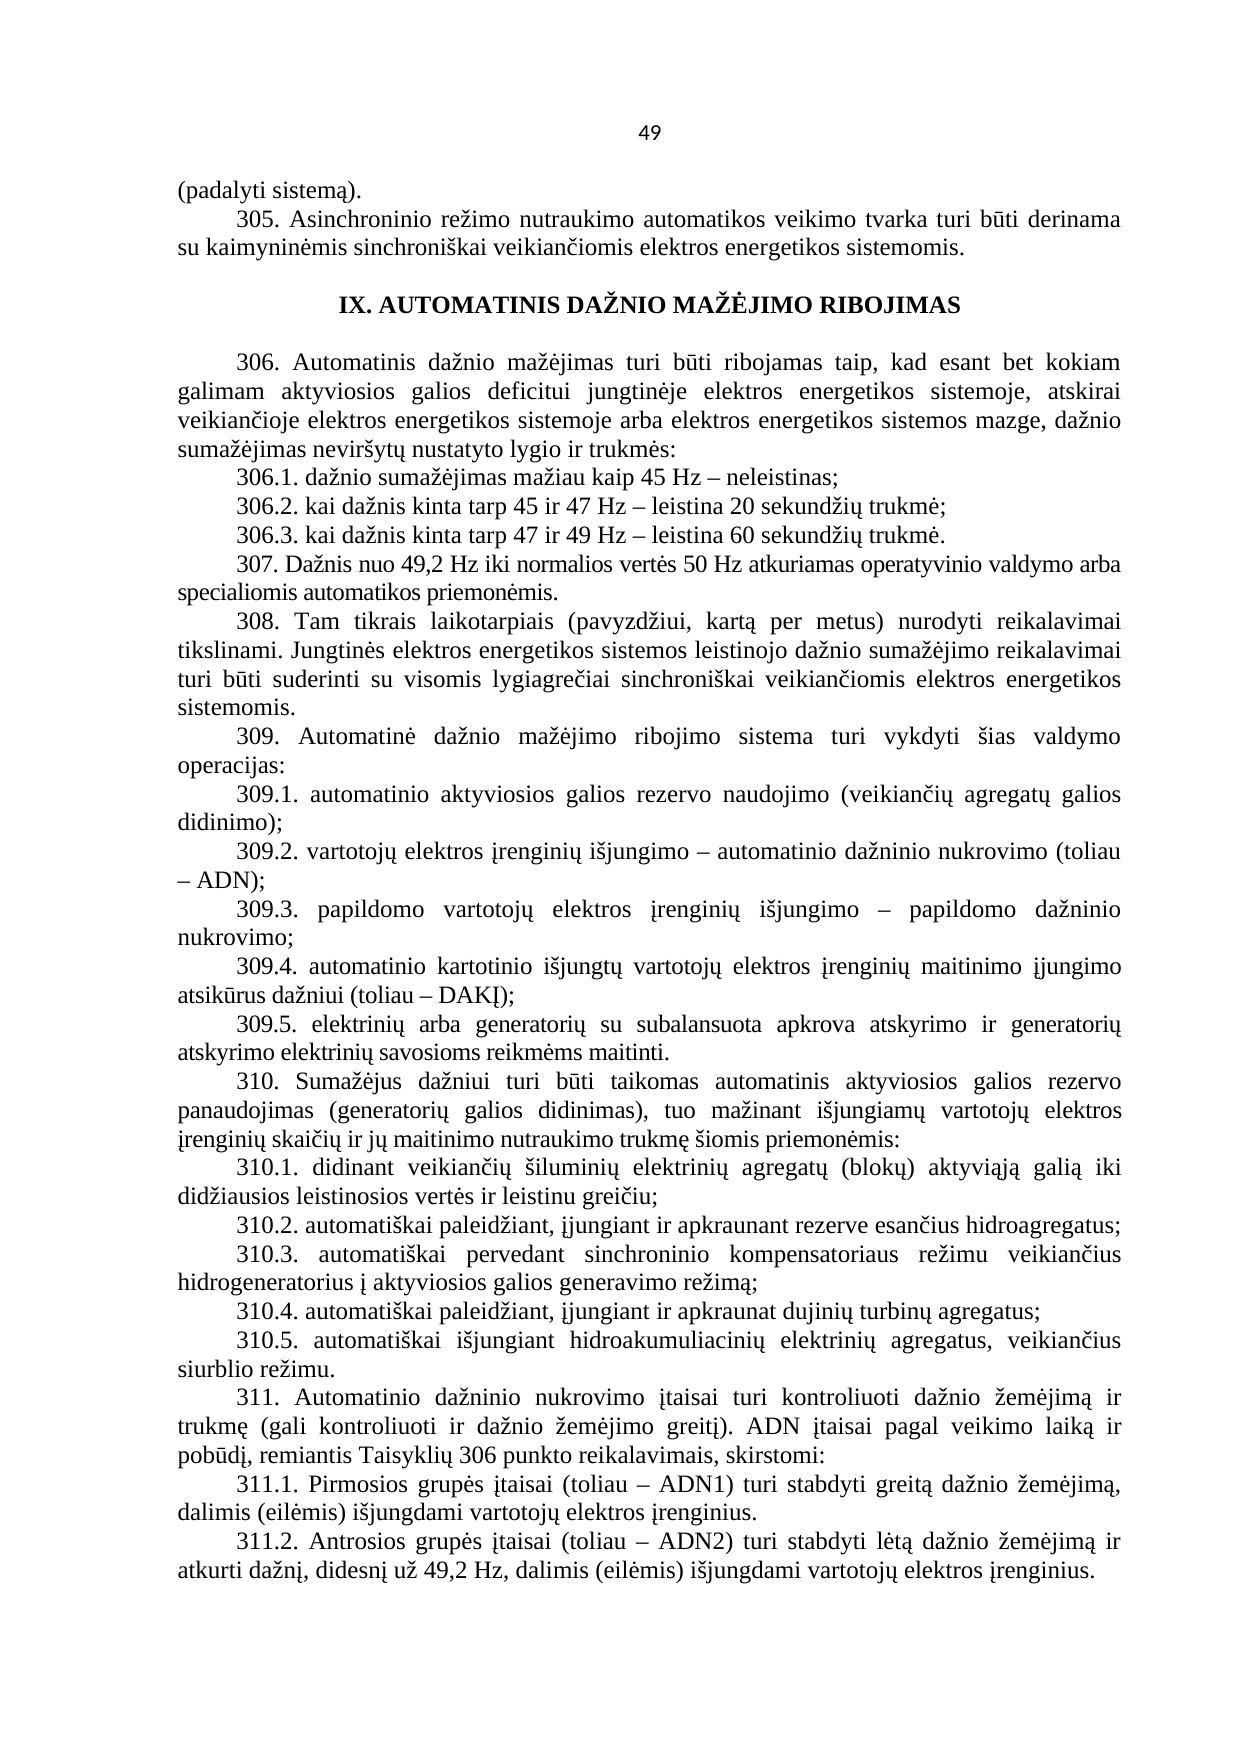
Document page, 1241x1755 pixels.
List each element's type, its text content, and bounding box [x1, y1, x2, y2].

text IX. AUTOMATINIS DAŽNIO MAŽĖJIMO RIBOJIMAS [177, 290, 1122, 319]
text 311.1. Pirmosios grupės įtaisai (toliau – ADN1) turi stabdyti greitą dažnio žemėjimą, dalimis (eilėmis) išjungdami vartotojų elektros įrenginius. [177, 1469, 1122, 1526]
text 310.2. automatiškai paleidžiant, įjungiant ir apkraunant rezerve esančius hidroagregatus; [177, 1210, 1122, 1239]
text 308. Tam tikrais laikotarpiais (pavyzdžiui, kartą per metus) nurodyti reikalavimai tikslinami. Jungtinės elektros energetikos sistemos leistinojo dažnio sumažėjimo reikalavimai turi būti suderinti su visomis lygiagrečiai sinchroniškai veikiančiomis elektros energetikos sistemomis. [177, 606, 1122, 721]
text 307. Dažnis nuo 49,2 Hz iki normalios vertės 50 Hz atkuriamas operatyvinio valdymo arba specialiomis automatikos priemonėmis. [177, 549, 1122, 606]
text 309.5. elektrinių arba generatorių su subalansuota apkrova atskyrimo ir generatorių atskyrimo elektrinių savosioms reikmėms maitinti. [177, 1009, 1122, 1066]
text 311. Automatinio dažninio nukrovimo įtaisai turi kontroliuoti dažnio žemėjimą ir trukmę (gali kontroliuoti ir dažnio žemėjimo greitį). ADN įtaisai pagal veikimo laiką ir pobūdį, remiantis Taisyklių 306 punkto reikalavimais, skirstomi: [177, 1382, 1122, 1469]
text 310. Sumažėjus dažniui turi būti taikomas automatinis aktyviosios galios rezervo panaudojimas (generatorių galios didinimas), tuo mažinant išjungiamų vartotojų elektros įrenginių skaičių ir jų maitinimo nutraukimo trukmę šiomis priemonėmis: [177, 1066, 1122, 1152]
text 306.1. dažnio sumažėjimas mažiau kaip 45 Hz – neleistinas; [177, 462, 1122, 491]
text 306. Automatinis dažnio mažėjimas turi būti ribojamas taip, kad esant bet kokiam galimam aktyviosios galios deficitui jungtinėje elektros energetikos sistemoje, atskirai veikiančioje elektros energetikos sistemoje arba elektros energetikos sistemos mazge, dažnio sumažėjimas neviršytų nustatyto lygio ir trukmės: [177, 347, 1122, 462]
text (padalyti sistemą). [177, 175, 1122, 204]
text 311.2. Antrosios grupės įtaisai (toliau – ADN2) turi stabdyti lėtą dažnio žemėjimą ir atkurti dažnį, didesnį už 49,2 Hz, dalimis (eilėmis) išjungdami vartotojų elektros įrenginius. [177, 1526, 1122, 1584]
text 309.3. papildomo vartotojų elektros įrenginių išjungimo – papildomo dažninio nukrovimo; [177, 894, 1122, 951]
text 306.3. kai dažnis kinta tarp 47 ir 49 Hz – leistina 60 sekundžių trukmė. [177, 520, 1122, 549]
text 310.3. automatiškai pervedant sinchroninio kompensatoriaus režimu veikiančius hidrogeneratorius į aktyviosios galios generavimo režimą; [177, 1239, 1122, 1296]
text 305. Asinchroninio režimo nutraukimo automatikos veikimo tvarka turi būti derinama su kaimyninėmis sinchroniškai veikiančiomis elektros energetikos sistemomis. [177, 204, 1122, 261]
text 306.2. kai dažnis kinta tarp 45 ir 47 Hz – leistina 20 sekundžių trukmė; [177, 491, 1122, 520]
text 310.5. automatiškai išjungiant hidroakumuliacinių elektrinių agregatus, veikiančius siurblio režimu. [177, 1325, 1122, 1382]
text 309.4. automatinio kartotinio išjungtų vartotojų elektros įrenginių maitinimo įjungimo atsikūrus dažniui (toliau – DAKĮ); [177, 951, 1122, 1009]
text 309. Automatinė dažnio mažėjimo ribojimo sistema turi vykdyti šias valdymo operacijas: [177, 721, 1122, 779]
text 309.1. automatinio aktyviosios galios rezervo naudojimo (veikiančių agregatų galios didinimo); [177, 779, 1122, 836]
text 309.2. vartotojų elektros įrenginių išjungimo – automatinio dažninio nukrovimo (toliau – ADN); [177, 836, 1122, 894]
text 310.1. didinant veikiančių šiluminių elektrinių agregatų (blokų) aktyviąją galią iki didžiausios leistinosios vertės ir leistinu greičiu; [177, 1152, 1122, 1210]
text 310.4. automatiškai paleidžiant, įjungiant ir apkraunat dujinių turbinų agregatus; [177, 1296, 1122, 1325]
